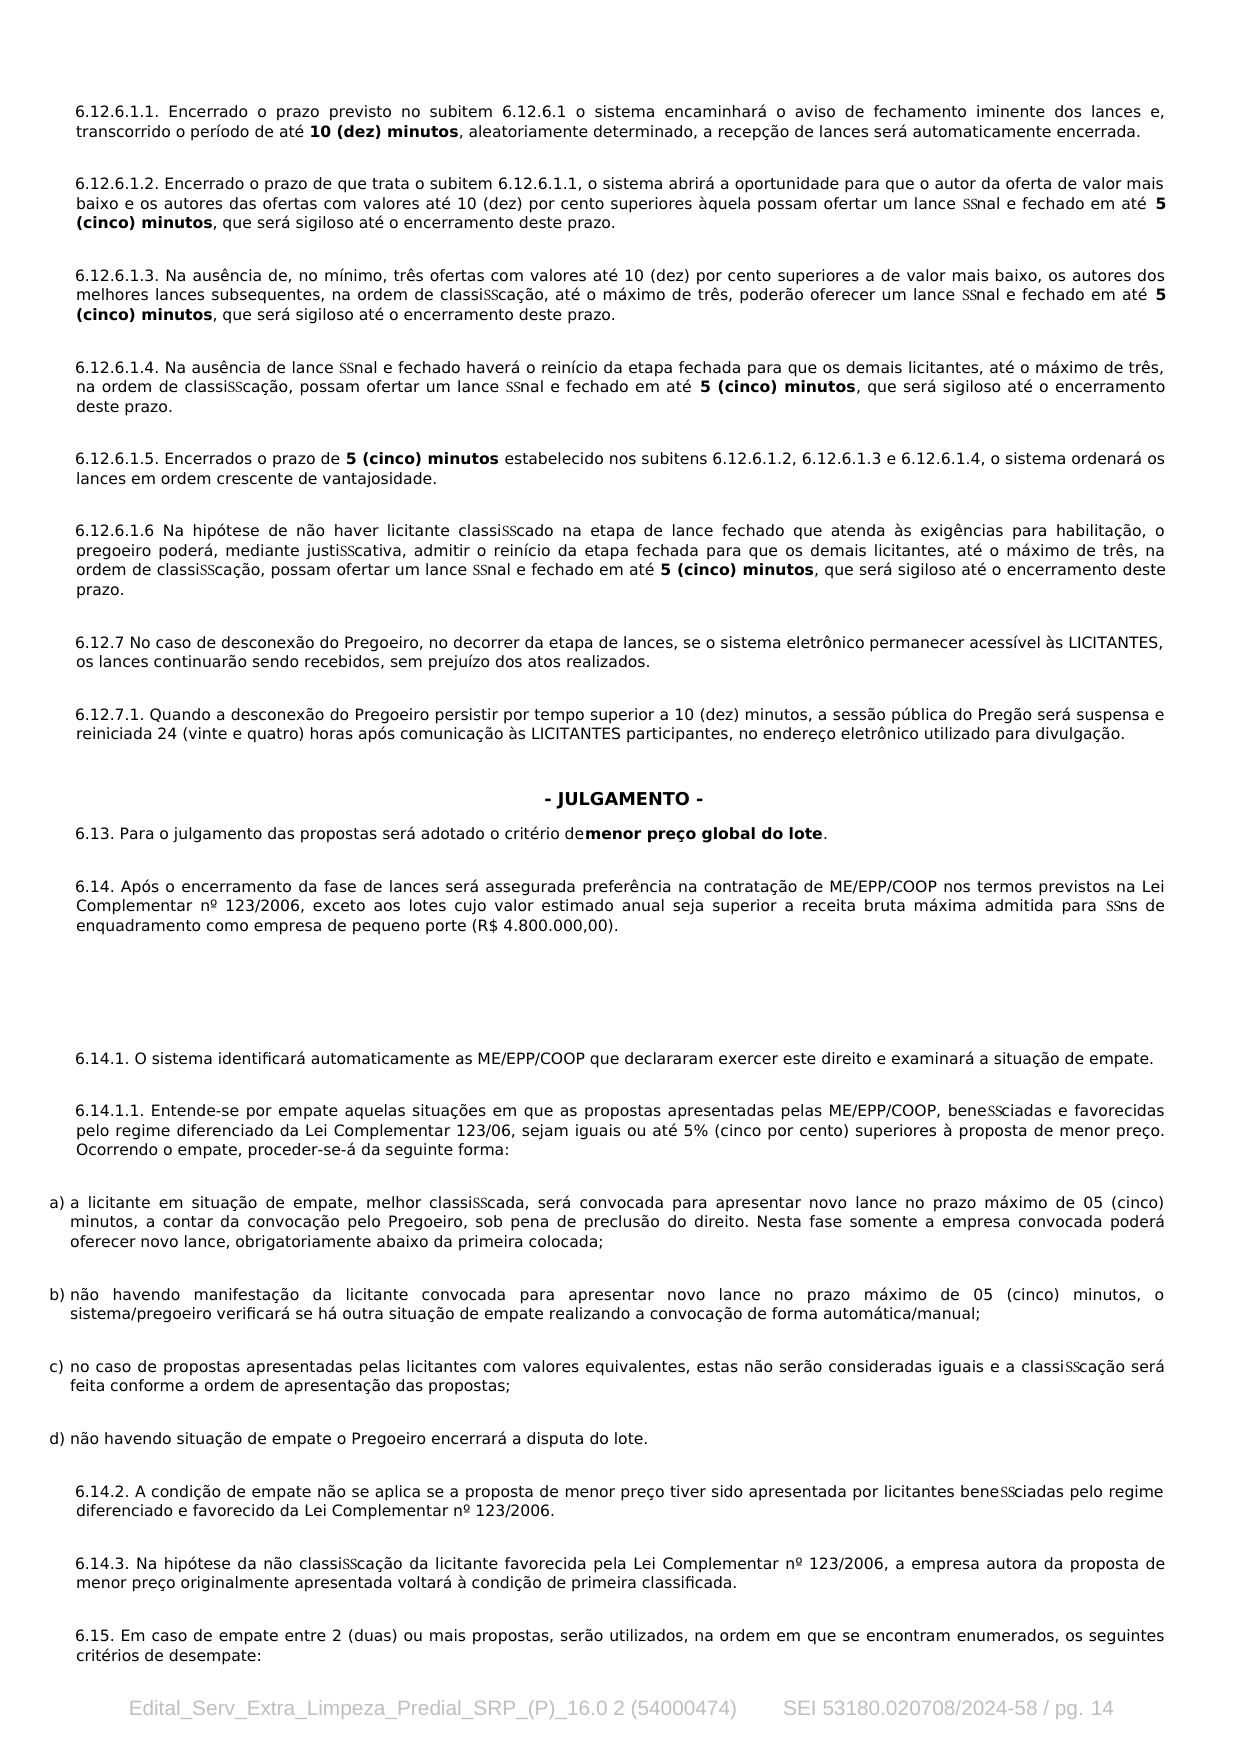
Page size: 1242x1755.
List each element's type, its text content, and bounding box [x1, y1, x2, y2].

list não havendo situação de empate o Pregoeiro encerrará a disputa do lote. [49, 1430, 1166, 1448]
text 6.12.6.1.2. Encerrado o prazo de que trata o subitem 6.12.6.1.1, o sistema abrirá a oportunidade para que o autor da oferta de valor mais baixo e os autores das ofertas com valores até 10 (dez) por cento superiores àquela possam ofertar um lance nal e fechado em até 5 (cinco) minutos, que será sigiloso até o encerramento deste prazo. [75, 175, 1166, 232]
list não havendo manifestação da licitante convocada para apresentar novo lance no prazo máximo de 05 (cinco) minutos, o sistema/pregoeiro verificará se há outra situação de empate realizando a convocação de forma automática/manual; [49, 1286, 1166, 1323]
text 6.13. Para o julgamento das propostas será adotado o critério demenor preço global do lote. [75, 825, 1166, 843]
text 6.14.1. O sistema identificará automaticamente as ME/EPP/COOP que declararam exercer este direito e examinará a situação de empate. [75, 1049, 1166, 1068]
text 6.12.6.1.1. Encerrado o prazo previsto no subitem 6.12.6.1 o sistema encaminhará o aviso de fechamento iminente dos lances e, transcorrido o período de até 10 (dez) minutos, aleatoriamente determinado, a recepção de lances será automaticamente encerrada. [75, 103, 1166, 141]
text 6.12.6.1.3. Na ausência de, no mínimo, três ofertas com valores até 10 (dez) por cento superiores a de valor mais baixo, os autores dos melhores lances subsequentes, na ordem de classicação, até o máximo de três, poderão oferecer um lance nal e fechado em até 5 (cinco) minutos, que será sigiloso até o encerramento deste prazo. [75, 267, 1166, 324]
list a licitante em situação de empate, melhor classicada, será convocada para apresentar novo lance no prazo máximo de 05 (cinco) minutos, a contar da convocação pelo Pregoeiro, sob pena de preclusão do direito. Nesta fase somente a empresa convocada poderá oferecer novo lance, obrigatoriamente abaixo da primeira colocada; [49, 1194, 1166, 1251]
text 6.14.3. Na hipótese da não classicação da licitante favorecida pela Lei Complementar nº 123/2006, a empresa autora da proposta de menor preço originalmente apresentada voltará à condição de primeira classificada. [75, 1555, 1166, 1593]
text 6.12.6.1.6 Na hipótese de não haver licitante classicado na etapa de lance fechado que atenda às exigências para habilitação, o pregoeiro poderá, mediante justicativa, admitir o reinício da etapa fechada para que os demais licitantes, até o máximo de três, na ordem de classicação, possam ofertar um lance nal e fechado em até 5 (cinco) minutos, que será sigiloso até o encerramento deste prazo. [75, 522, 1166, 599]
text 6.12.7.1. Quando a desconexão do Pregoeiro persistir por tempo superior a 10 (dez) minutos, a sessão pública do Pregão será suspensa e reiniciada 24 (vinte e quatro) horas após comunicação às LICITANTES participantes, no endereço eletrônico utilizado para divulgação. [75, 706, 1166, 743]
list no caso de propostas apresentadas pelas licitantes com valores equivalentes, estas não serão consideradas iguais e a classicação será feita conforme a ordem de apresentação das propostas; [49, 1358, 1166, 1396]
text 6.12.6.1.5. Encerrados o prazo de 5 (cinco) minutos estabelecido nos subitens 6.12.6.1.2, 6.12.6.1.3 e 6.12.6.1.4, o sistema ordenará os lances em ordem crescente de vantajosidade. [75, 450, 1166, 488]
text 6.12.6.1.4. Na ausência de lance nal e fechado haverá o reinício da etapa fechada para que os demais licitantes, até o máximo de três, na ordem de classicação, possam ofertar um lance nal e fechado em até 5 (cinco) minutos, que será sigiloso até o encerramento deste prazo. [75, 358, 1166, 416]
text 6.14.2. A condição de empate não se aplica se a proposta de menor preço tiver sido apresentada por licitantes beneciadas pelo regime diferenciado e favorecido da Lei Complementar nº 123/2006. [75, 1483, 1166, 1520]
text 6.12.7 No caso de desconexão do Pregoeiro, no decorrer da etapa de lances, se o sistema eletrônico permanecer acessível às LICITANTES, os lances continuarão sendo recebidos, sem prejuízo dos atos realizados. [75, 633, 1166, 671]
text 6.14. Após o encerramento da fase de lances será assegurada preferência na contratação de ME/EPP/COOP nos termos previstos na Lei Complementar nº 123/2006, exceto aos lotes cujo valor estimado anual seja superior a receita bruta máxima admitida para ns de enquadramento como empresa de pequeno porte (R$ 4.800.000,00). [75, 878, 1166, 935]
text 6.14.1.1. Entende-se por empate aquelas situações em que as propostas apresentadas pelas ME/EPP/COOP, beneciadas e favorecidas pelo regime diferenciado da Lei Complementar 123/06, sejam iguais ou até 5% (cinco por cento) superiores à proposta de menor preço. Ocorrendo o empate, proceder-se-á da seguinte forma: [75, 1102, 1166, 1159]
text 6.15. Em caso de empate entre 2 (duas) ou mais propostas, serão utilizados, na ordem em que se encontram enumerados, os seguintes critérios de desempate: [75, 1627, 1166, 1665]
subtitle - JULGAMENTO - [70, 788, 1177, 809]
